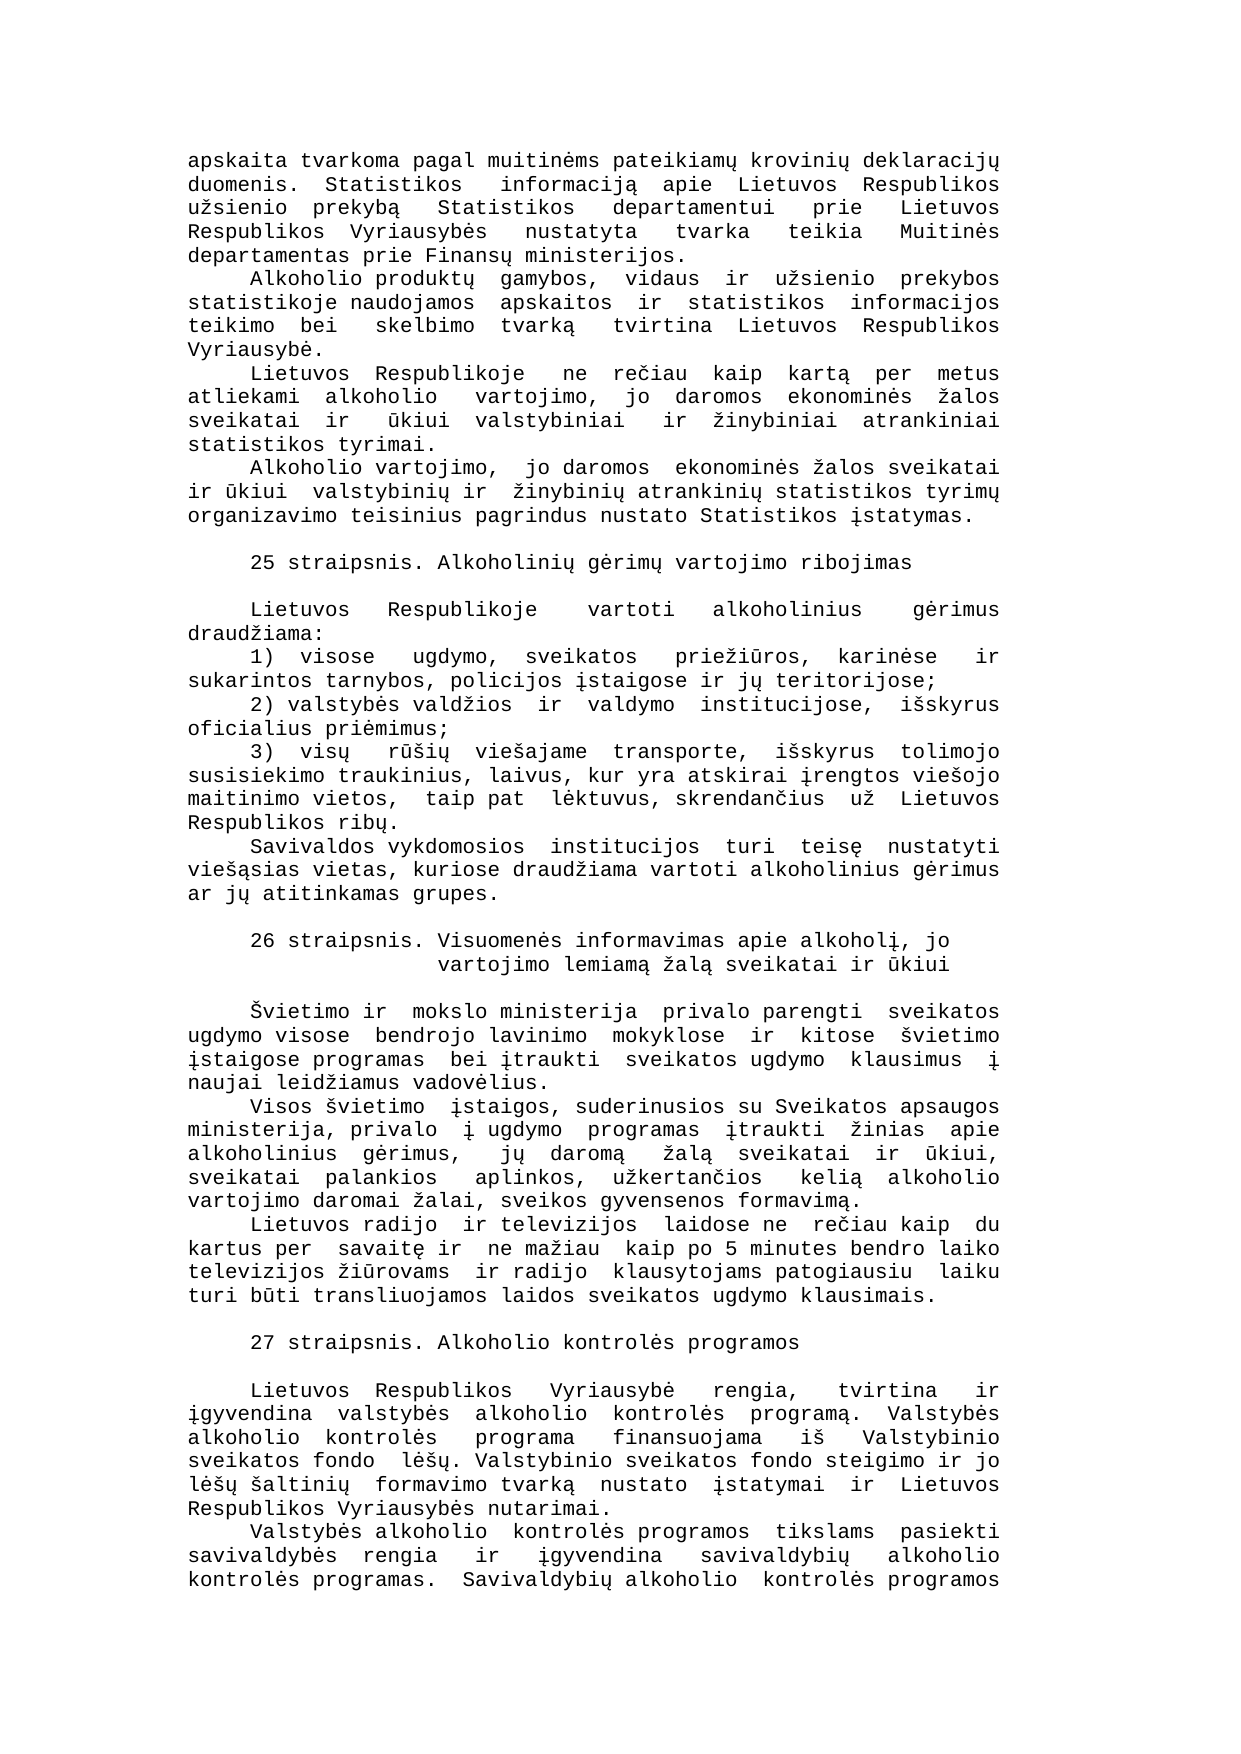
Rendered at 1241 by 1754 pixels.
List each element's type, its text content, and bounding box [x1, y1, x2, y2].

text įgyvendina valstybės alkoholio kontrolės programą. Valstybės [187, 1403, 1053, 1427]
text alkoholinius gėrimus, jų daromą žalą sveikatai ir ūkiui, [187, 1143, 1053, 1167]
text Lietuvos Respublikoje vartoti alkoholinius gėrimus [187, 599, 1053, 623]
text 2) valstybės valdžios ir valdymo institucijose, išskyrus [187, 694, 1053, 717]
text 27 straipsnis. Alkoholio kontrolės programos [187, 1332, 1053, 1356]
text alkoholio kontrolės programa finansuojama iš Valstybinio [187, 1427, 1053, 1451]
text susisiekimo traukinius, laivus, kur yra atskirai įrengtos viešojo [187, 765, 1053, 788]
text Savivaldos vykdomosios institucijos turi teisę nustatyti [187, 836, 1053, 859]
text statistikoje naudojamos apskaitos ir statistikos informacijos [187, 292, 1053, 316]
text kontrolės programas. Savivaldybių alkoholio kontrolės programos [187, 1569, 1053, 1592]
text vartojimo lemiamą žalą sveikatai ir ūkiui [187, 954, 1053, 978]
text Alkoholio produktų gamybos, vidaus ir užsienio prekybos [187, 268, 1053, 292]
text Lietuvos Respublikoje ne rečiau kaip kartą per metus [187, 363, 1053, 386]
text 3) visų rūšių viešajame transporte, išskyrus tolimojo [187, 741, 1053, 765]
text organizavimo teisinius pagrindus nustato Statistikos įstatymas. [187, 505, 1053, 528]
text lėšų šaltinių formavimo tvarką nustato įstatymai ir Lietuvos [187, 1474, 1053, 1498]
text 26 straipsnis. Visuomenės informavimas apie alkoholį, jo [187, 930, 1053, 954]
text Valstybės alkoholio kontrolės programos tikslams pasiekti [187, 1521, 1053, 1545]
text sveikatai palankios aplinkos, užkertančios kelią alkoholio [187, 1167, 1053, 1190]
text oficialius priėmimus; [187, 717, 1053, 741]
text Visos švietimo įstaigos, suderinusios su Sveikatos apsaugos [187, 1096, 1053, 1119]
text teikimo bei skelbimo tvarką tvirtina Lietuvos Respublikos [187, 316, 1053, 339]
text įstaigose programas bei įtraukti sveikatos ugdymo klausimus į [187, 1048, 1053, 1072]
text Alkoholio vartojimo, jo daromos ekonominės žalos sveikatai [187, 457, 1053, 481]
text departamentas prie Finansų ministerijos. [187, 244, 1053, 268]
text ministerija, privalo į ugdymo programas įtraukti žinias apie [187, 1119, 1053, 1143]
text Vyriausybė. [187, 339, 1053, 363]
text Švietimo ir mokslo ministerija privalo parengti sveikatos [187, 1001, 1053, 1025]
text televizijos žiūrovams ir radijo klausytojams patogiausiu laiku [187, 1261, 1053, 1285]
text ugdymo visose bendrojo lavinimo mokyklose ir kitose švietimo [187, 1025, 1053, 1048]
text sveikatai ir ūkiui valstybiniai ir žinybiniai atrankiniai [187, 410, 1053, 434]
text ir ūkiui valstybinių ir žinybinių atrankinių statistikos tyrimų [187, 481, 1053, 505]
text atliekami alkoholio vartojimo, jo daromos ekonominės žalos [187, 386, 1053, 410]
text 1) visose ugdymo, sveikatos priežiūros, karinėse ir [187, 647, 1053, 670]
text Lietuvos radijo ir televizijos laidose ne rečiau kaip du [187, 1214, 1053, 1238]
text duomenis. Statistikos informaciją apie Lietuvos Respublikos [187, 174, 1053, 197]
text viešąsias vietas, kuriose draudžiama vartoti alkoholinius gėrimus [187, 859, 1053, 883]
text statistikos tyrimai. [187, 434, 1053, 457]
text savivaldybės rengia ir įgyvendina savivaldybių alkoholio [187, 1545, 1053, 1569]
text Respublikos Vyriausybės nustatyta tvarka teikia Muitinės [187, 221, 1053, 244]
text vartojimo daromai žalai, sveikos gyvensenos formavimą. [187, 1190, 1053, 1214]
text apskaita tvarkoma pagal muitinėms pateikiamų krovinių deklaracijų [187, 150, 1053, 174]
text 25 straipsnis. Alkoholinių gėrimų vartojimo ribojimas [187, 552, 1053, 576]
text Respublikos Vyriausybės nutarimai. [187, 1498, 1053, 1521]
text ar jų atitinkamas grupes. [187, 883, 1053, 907]
text maitinimo vietos, taip pat lėktuvus, skrendančius už Lietuvos [187, 788, 1053, 812]
text užsienio prekybą Statistikos departamentui prie Lietuvos [187, 197, 1053, 221]
text sveikatos fondo lėšų. Valstybinio sveikatos fondo steigimo ir jo [187, 1451, 1053, 1474]
text naujai leidžiamus vadovėlius. [187, 1072, 1053, 1096]
text sukarintos tarnybos, policijos įstaigose ir jų teritorijose; [187, 670, 1053, 694]
text Lietuvos Respublikos Vyriausybė rengia, tvirtina ir [187, 1379, 1053, 1403]
text turi būti transliuojamos laidos sveikatos ugdymo klausimais. [187, 1285, 1053, 1309]
text kartus per savaitę ir ne mažiau kaip po 5 minutes bendro laiko [187, 1238, 1053, 1261]
text draudžiama: [187, 623, 1053, 647]
text Respublikos ribų. [187, 812, 1053, 836]
